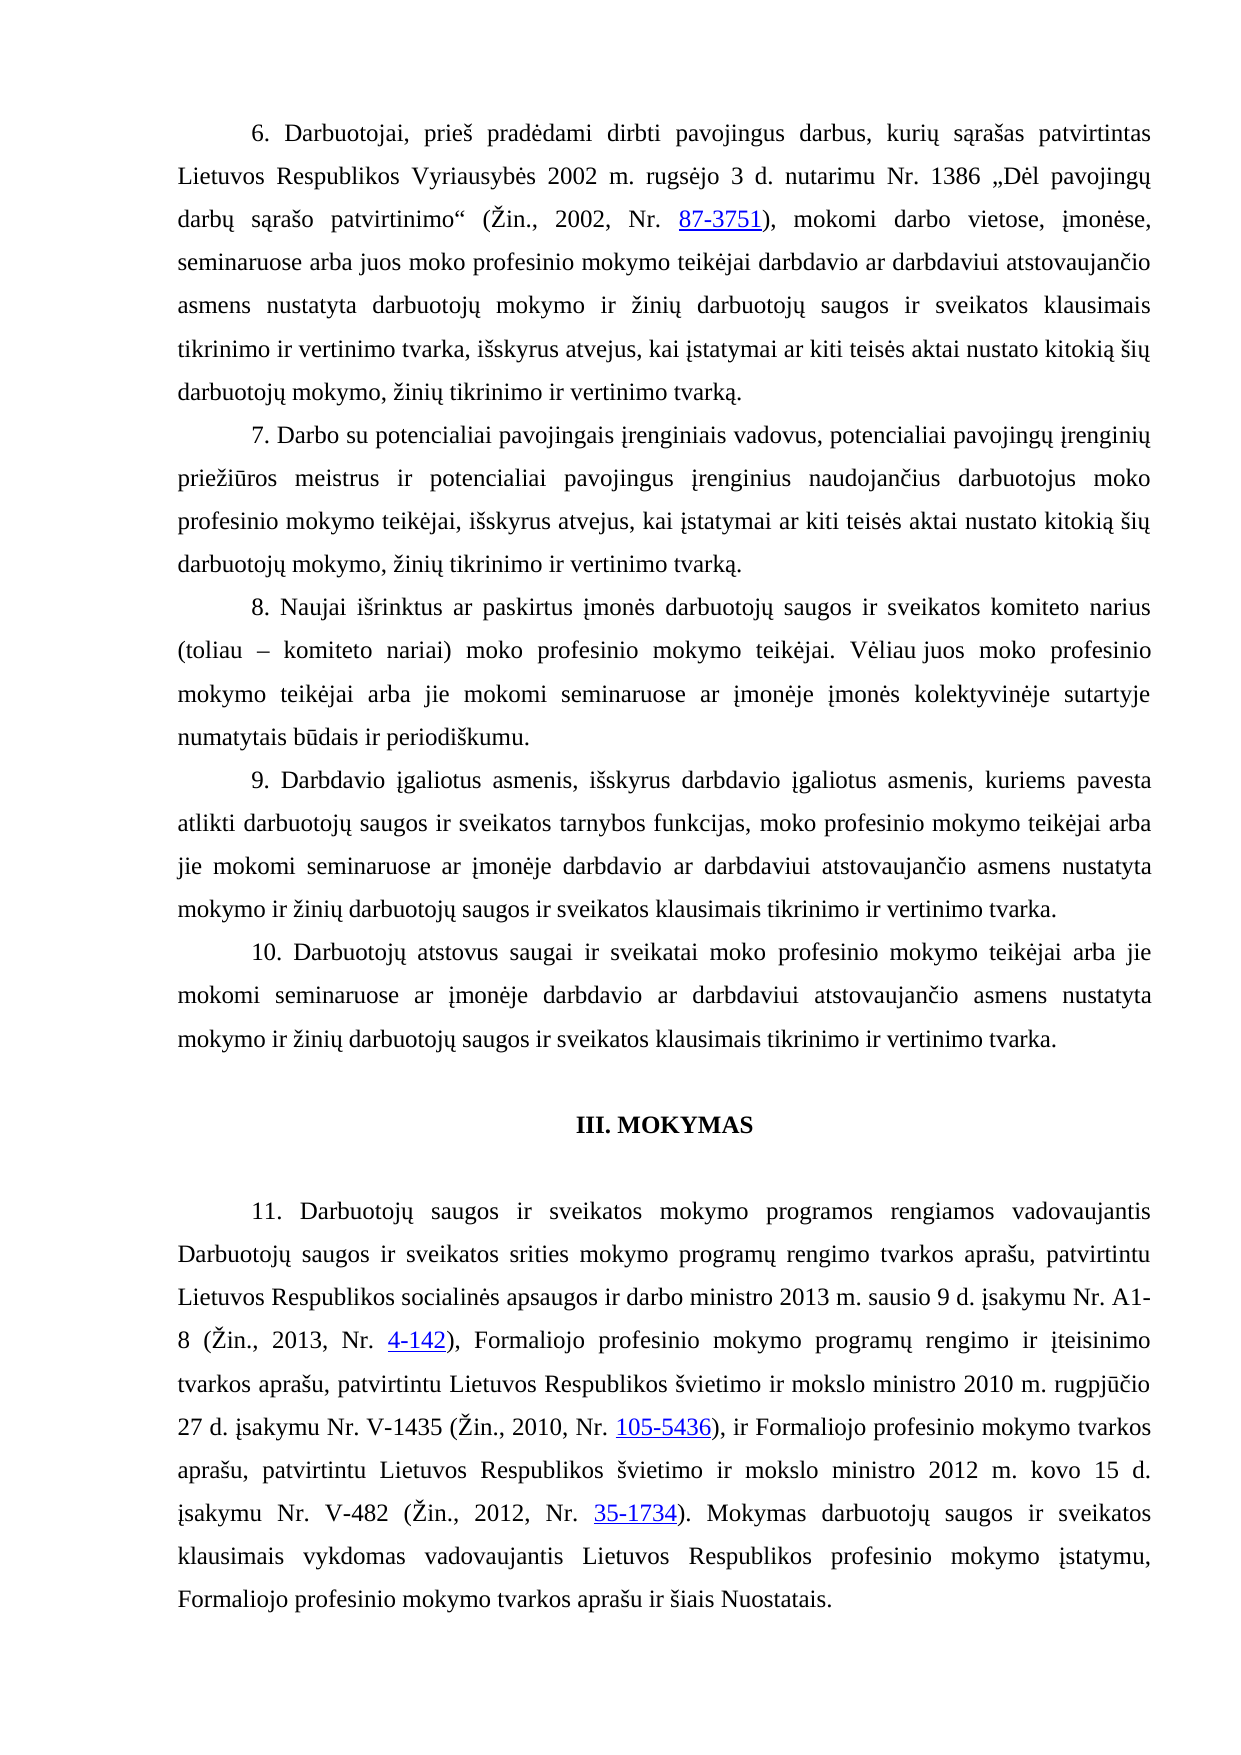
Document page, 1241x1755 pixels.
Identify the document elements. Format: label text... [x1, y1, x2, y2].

text 10. Darbuotojų atstovus saugai ir sveikatai moko profesinio mokymo teikėjai arba jie mokomi seminaruose ar įmonėje darbdavio ar darbdaviui atstovaujančio asmens nustatyta mokymo ir žinių darbuotojų saugos ir sveikatos klausimais tikrinimo ir vertinimo tvarka. [177, 937, 1152, 1052]
text 8. Naujai išrinktus ar paskirtus įmonės darbuotojų saugos ir sveikatos komiteto narius (toliau – komiteto nariai) moko profesinio mokymo teikėjai. Vėliau juos moko profesinio mokymo teikėjai arba jie mokomi seminaruose ar įmonėje įmonės kolektyvinėje sutartyje numatytais būdais ir periodiškumu. [177, 592, 1152, 751]
text 7. Darbo su potencialiai pavojingais įrenginiais vadovus, potencialiai pavojingų įrenginių priežiūros meistrus ir potencialiai pavojingus įrenginius naudojančius darbuotojus moko profesinio mokymo teikėjai, išskyrus atvejus, kai įstatymai ar kiti teisės aktai nustato kitokią šių darbuotojų mokymo, žinių tikrinimo ir vertinimo tvarką. [177, 420, 1152, 578]
text 6. Darbuotojai, prieš pradėdami dirbti pavojingus darbus, kurių sąrašas patvirtintas Lietuvos Respublikos Vyriausybės 2002 m. rugsėjo 3 d. nutarimu Nr. 1386 „Dėl pavojingų darbų sąrašo patvirtinimo“ (Žin., 2002, Nr. 87-3751), mokomi darbo vietose, įmonėse, seminaruose arba juos moko profesinio mokymo teikėjai darbdavio ar darbdaviui atstovaujančio asmens nustatyta darbuotojų mokymo ir žinių darbuotojų saugos ir sveikatos klausimais tikrinimo ir vertinimo tvarka, išskyrus atvejus, kai įstatymai ar kiti teisės aktai nustato kitokią šių darbuotojų mokymo, žinių tikrinimo ir vertinimo tvarką. [177, 118, 1152, 406]
text 11. Darbuotojų saugos ir sveikatos mokymo programos rengiamos vadovaujantis Darbuotojų saugos ir sveikatos srities mokymo programų rengimo tvarkos aprašu, patvirtintu Lietuvos Respublikos socialinės apsaugos ir darbo ministro 2013 m. sausio 9 d. įsakymu Nr. A1-8 (Žin., 2013, Nr. 4-142), Formaliojo profesinio mokymo programų rengimo ir įteisinimo tvarkos aprašu, patvirtintu Lietuvos Respublikos švietimo ir mokslo ministro 2010 m. rugpjūčio 27 d. įsakymu Nr. V-1435 (Žin., 2010, Nr. 105-5436), ir Formaliojo profesinio mokymo tvarkos aprašu, patvirtintu Lietuvos Respublikos švietimo ir mokslo ministro 2012 m. kovo 15 d. įsakymu Nr. V-482 (Žin., 2012, Nr. 35-1734). Mokymas darbuotojų saugos ir sveikatos klausimais vykdomas vadovaujantis Lietuvos Respublikos profesinio mokymo įstatymu, Formaliojo profesinio mokymo tvarkos aprašu ir šiais Nuostatais. [177, 1196, 1152, 1613]
text III. MOKYMAS [177, 1110, 1152, 1139]
text 9. Darbdavio įgaliotus asmenis, išskyrus darbdavio įgaliotus asmenis, kuriems pavesta atlikti darbuotojų saugos ir sveikatos tarnybos funkcijas, moko profesinio mokymo teikėjai arba jie mokomi seminaruose ar įmonėje darbdavio ar darbdaviui atstovaujančio asmens nustatyta mokymo ir žinių darbuotojų saugos ir sveikatos klausimais tikrinimo ir vertinimo tvarka. [177, 765, 1152, 923]
